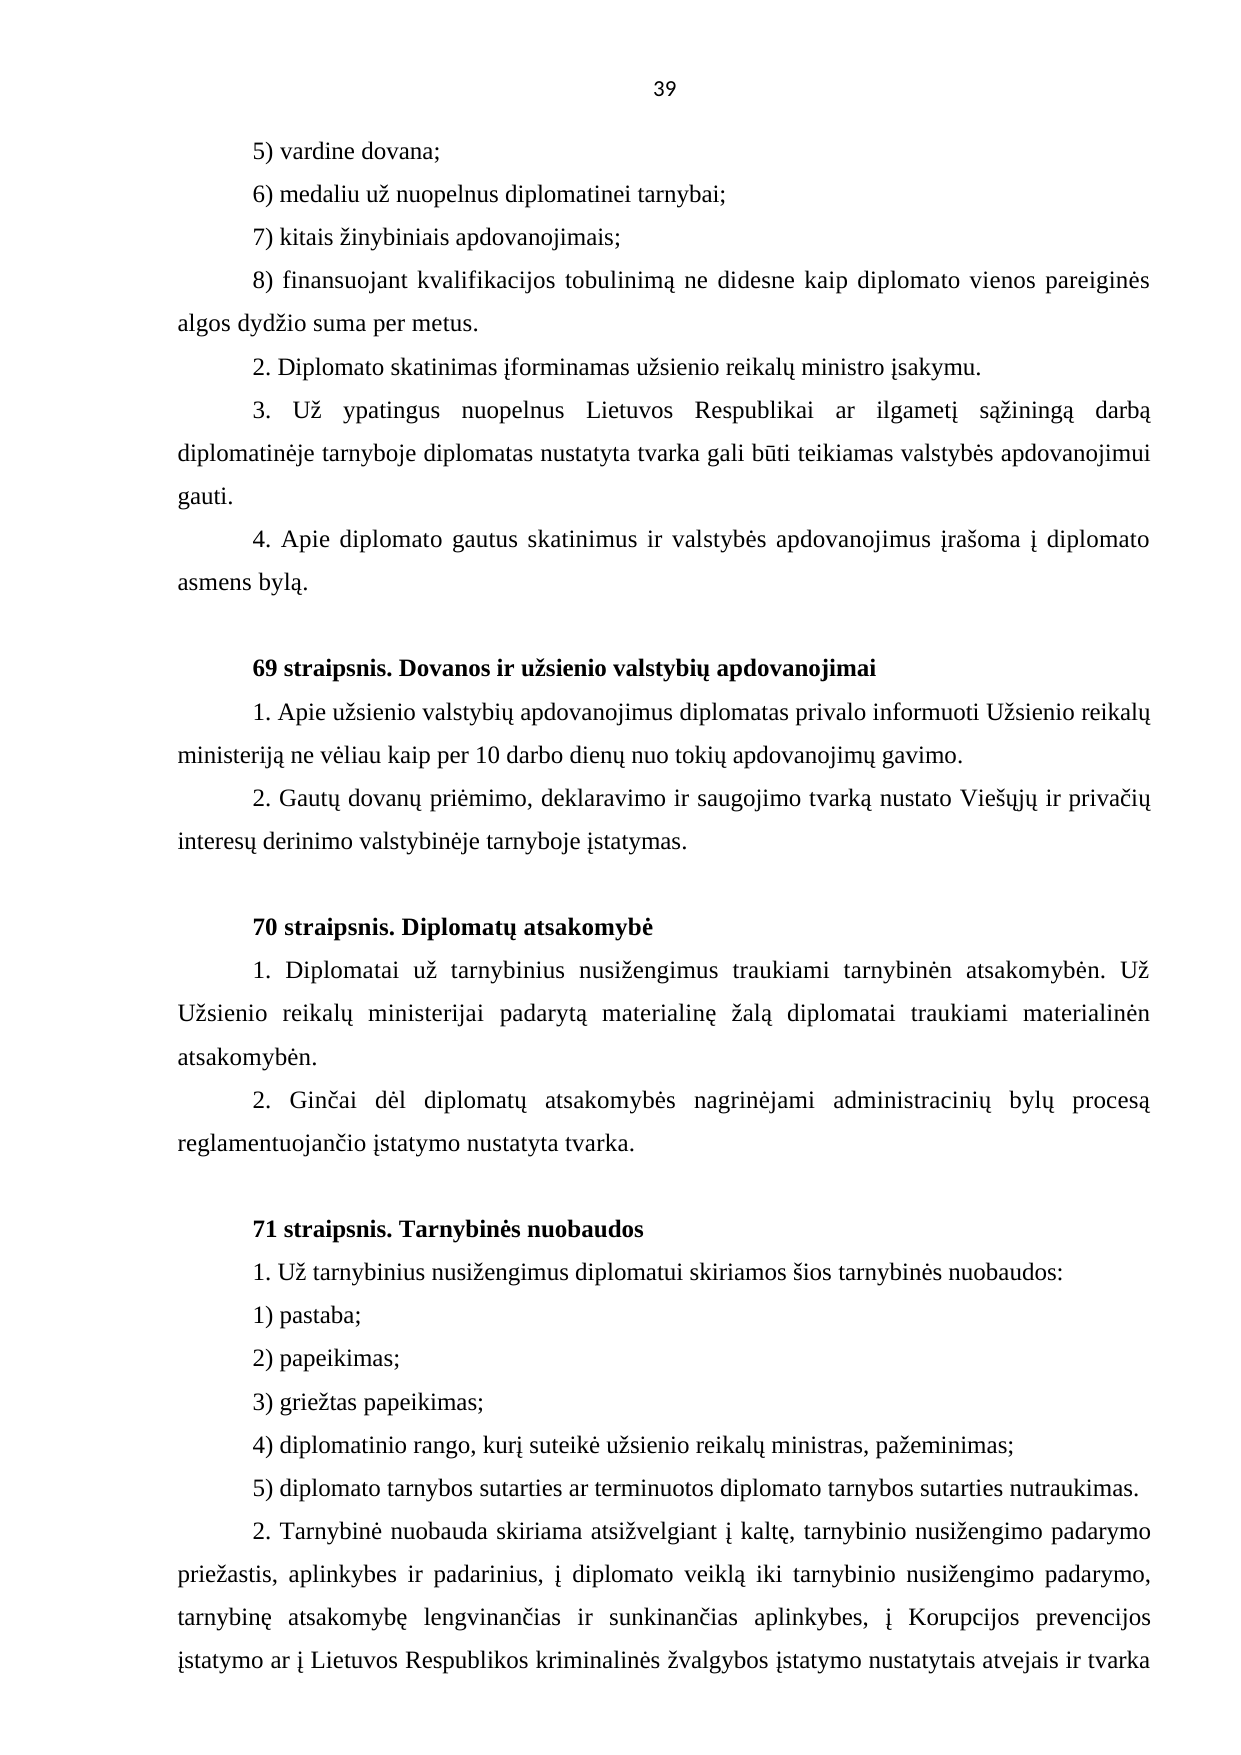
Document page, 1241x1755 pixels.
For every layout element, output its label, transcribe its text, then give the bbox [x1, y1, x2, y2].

text 4) diplomatinio rango, kurį suteikė užsienio reikalų ministras, pažeminimas; [177, 1430, 1152, 1458]
text 70 straipsnis. Diplomatų atsakomybė [177, 912, 1152, 941]
text 4. Apie diplomato gautus skatinimus ir valstybės apdovanojimus įrašoma į diplomato asmens bylą. [177, 524, 1152, 596]
text 2. Tarnybinė nuobauda skiriama atsižvelgiant į kaltę, tarnybinio nusižengimo padarymo priežastis, aplinkybes ir padarinius, į diplomato veiklą iki tarnybinio nusižengimo padarymo, tarnybinę atsakomybę lengvinančias ir sunkinančias aplinkybes, į Korupcijos prevencijos įstatymo ar į Lietuvos Respublikos kriminalinės žvalgybos įstatymo nustatytais atvejais ir tvarka [177, 1516, 1152, 1674]
text 1) pastaba; [177, 1300, 1152, 1329]
text 69 straipsnis. Dovanos ir užsienio valstybių apdovanojimai [177, 653, 1152, 682]
text 6) medaliu už nuopelnus diplomatinei tarnybai; [177, 179, 1152, 208]
text 2) papeikimas; [177, 1343, 1152, 1372]
text 1. Už tarnybinius nusižengimus diplomatui skiriamos šios tarnybinės nuobaudos: [177, 1257, 1152, 1286]
text 8) finansuojant kvalifikacijos tobulinimą ne didesne kaip diplomato vienos pareiginės algos dydžio suma per metus. [177, 265, 1152, 337]
text 2. Ginčai dėl diplomatų atsakomybės nagrinėjami administracinių bylų procesą reglamentuojančio įstatymo nustatyta tvarka. [177, 1085, 1152, 1157]
text 71 straipsnis. Tarnybinės nuobaudos [177, 1214, 1152, 1243]
text 2. Diplomato skatinimas įforminamas užsienio reikalų ministro įsakymu. [177, 352, 1152, 380]
text 7) kitais žinybiniais apdovanojimais; [177, 222, 1152, 251]
text 1. Apie užsienio valstybių apdovanojimus diplomatas privalo informuoti Užsienio reikalų ministeriją ne vėliau kaip per 10 darbo dienų nuo tokių apdovanojimų gavimo. [177, 697, 1152, 768]
text 2. Gautų dovanų priėmimo, deklaravimo ir saugojimo tvarką nustato Viešųjų ir privačių interesų derinimo valstybinėje tarnyboje įstatymas. [177, 783, 1152, 855]
text 3) griežtas papeikimas; [177, 1387, 1152, 1415]
text 5) vardine dovana; [177, 136, 1152, 165]
text 5) diplomato tarnybos sutarties ar terminuotos diplomato tarnybos sutarties nutraukimas. [177, 1473, 1152, 1502]
text 1. Diplomatai už tarnybinius nusižengimus traukiami tarnybinėn atsakomybėn. Už Užsienio reikalų ministerijai padarytą materialinę žalą diplomatai traukiami materialinėn atsakomybėn. [177, 955, 1152, 1070]
text 3. Už ypatingus nuopelnus Lietuvos Respublikai ar ilgametį sąžiningą darbą diplomatinėje tarnyboje diplomatas nustatyta tvarka gali būti teikiamas valstybės apdovanojimui gauti. [177, 395, 1152, 510]
